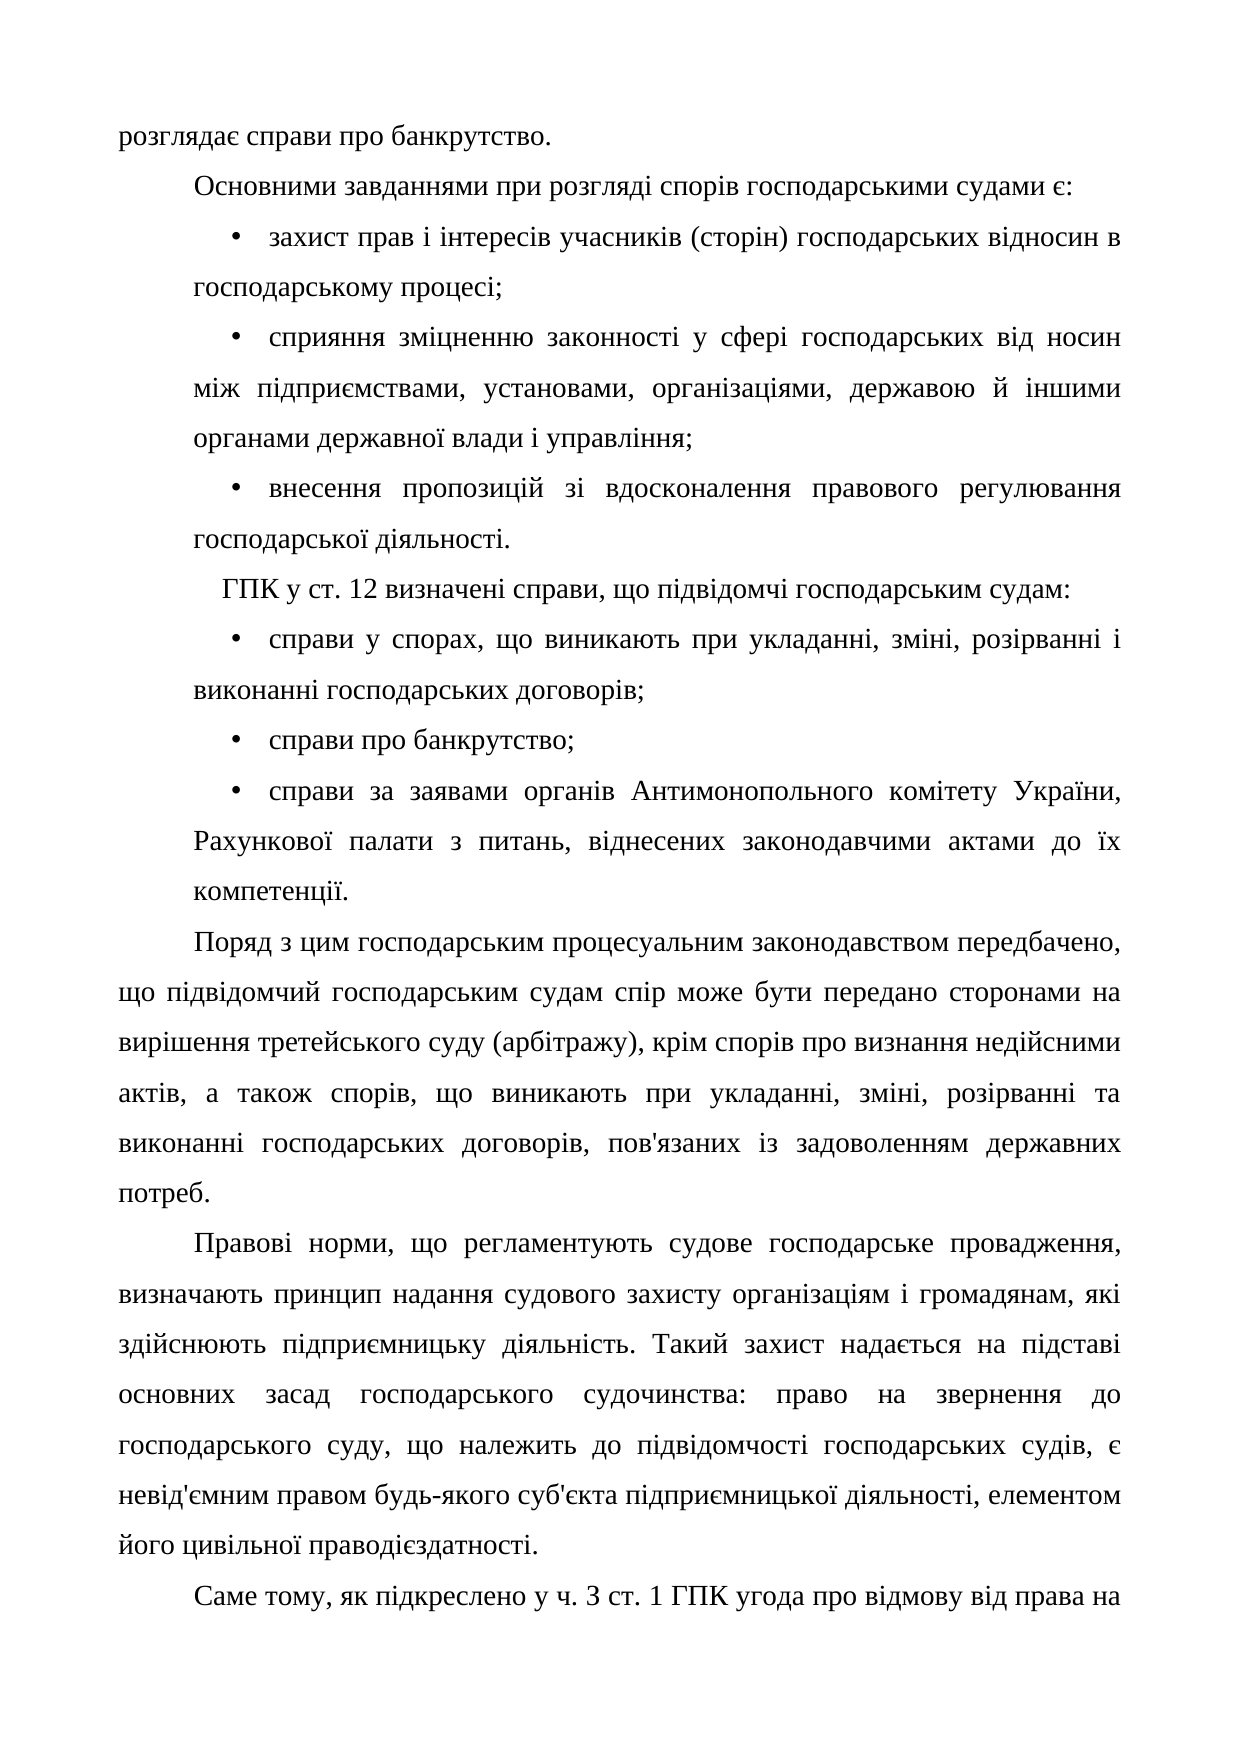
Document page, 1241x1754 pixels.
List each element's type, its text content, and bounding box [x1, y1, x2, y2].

list справи за заявами органів Антимонопольного комітету України, Рахункової палати з питань, віднесених законодавчими актами до їх компетенції. [156, 773, 1122, 907]
list справи у спорах, що виникають при укладанні, зміні, розірванні і виконанні господарських договорів; [156, 622, 1122, 706]
text Правові норми, що регламентують судове господарське провадження, визначають принцип надання судового захисту організаціям і громадянам, які здійснюють підприємницьку діяльність. Такий захист надається на підставі основних засад господарського судочинства: право на звернення до господарського суду, що належить до підвідомчості господарських судів, є невід'ємним правом будь-якого суб'єкта підприємницької діяльності, елементом його цивільної праводієздатності. [118, 1226, 1122, 1561]
text розглядає справи про банкрутство. [118, 118, 1122, 152]
text Саме тому, як підкреслено у ч. З ст. 1 ГПК угода про відмову від права на [118, 1578, 1122, 1611]
list внесення пропозицій зі вдосконалення правового регулювання господарської діяльності. [156, 471, 1122, 554]
list захист прав і інтересів учасників (сторін) господарських відносин в господарському процесі; [156, 219, 1122, 303]
list справи про банкрутство; [156, 722, 1122, 756]
text ГПК у ст. 12 визначені справи, що підвідомчі господарським судам: [118, 571, 1122, 605]
text Поряд з цим господарським процесуальним законодавством передбачено, що підвідомчий господарським судам спір може бути передано сторонами на вирішення третейського суду (арбітражу), крім спорів про визнання недійсними актів, а також спорів, що виникають при укладанні, зміні, розірванні та виконанні господарських договорів, пов'язаних із задоволенням державних потреб. [118, 924, 1122, 1209]
text Основними завданнями при розгляді спорів господарськими судами є: [118, 168, 1122, 202]
list сприяння зміцненню законності у сфері господарських від носин між підприємствами, установами, організаціями, державою й іншими органами державної влади і управління; [156, 319, 1122, 454]
